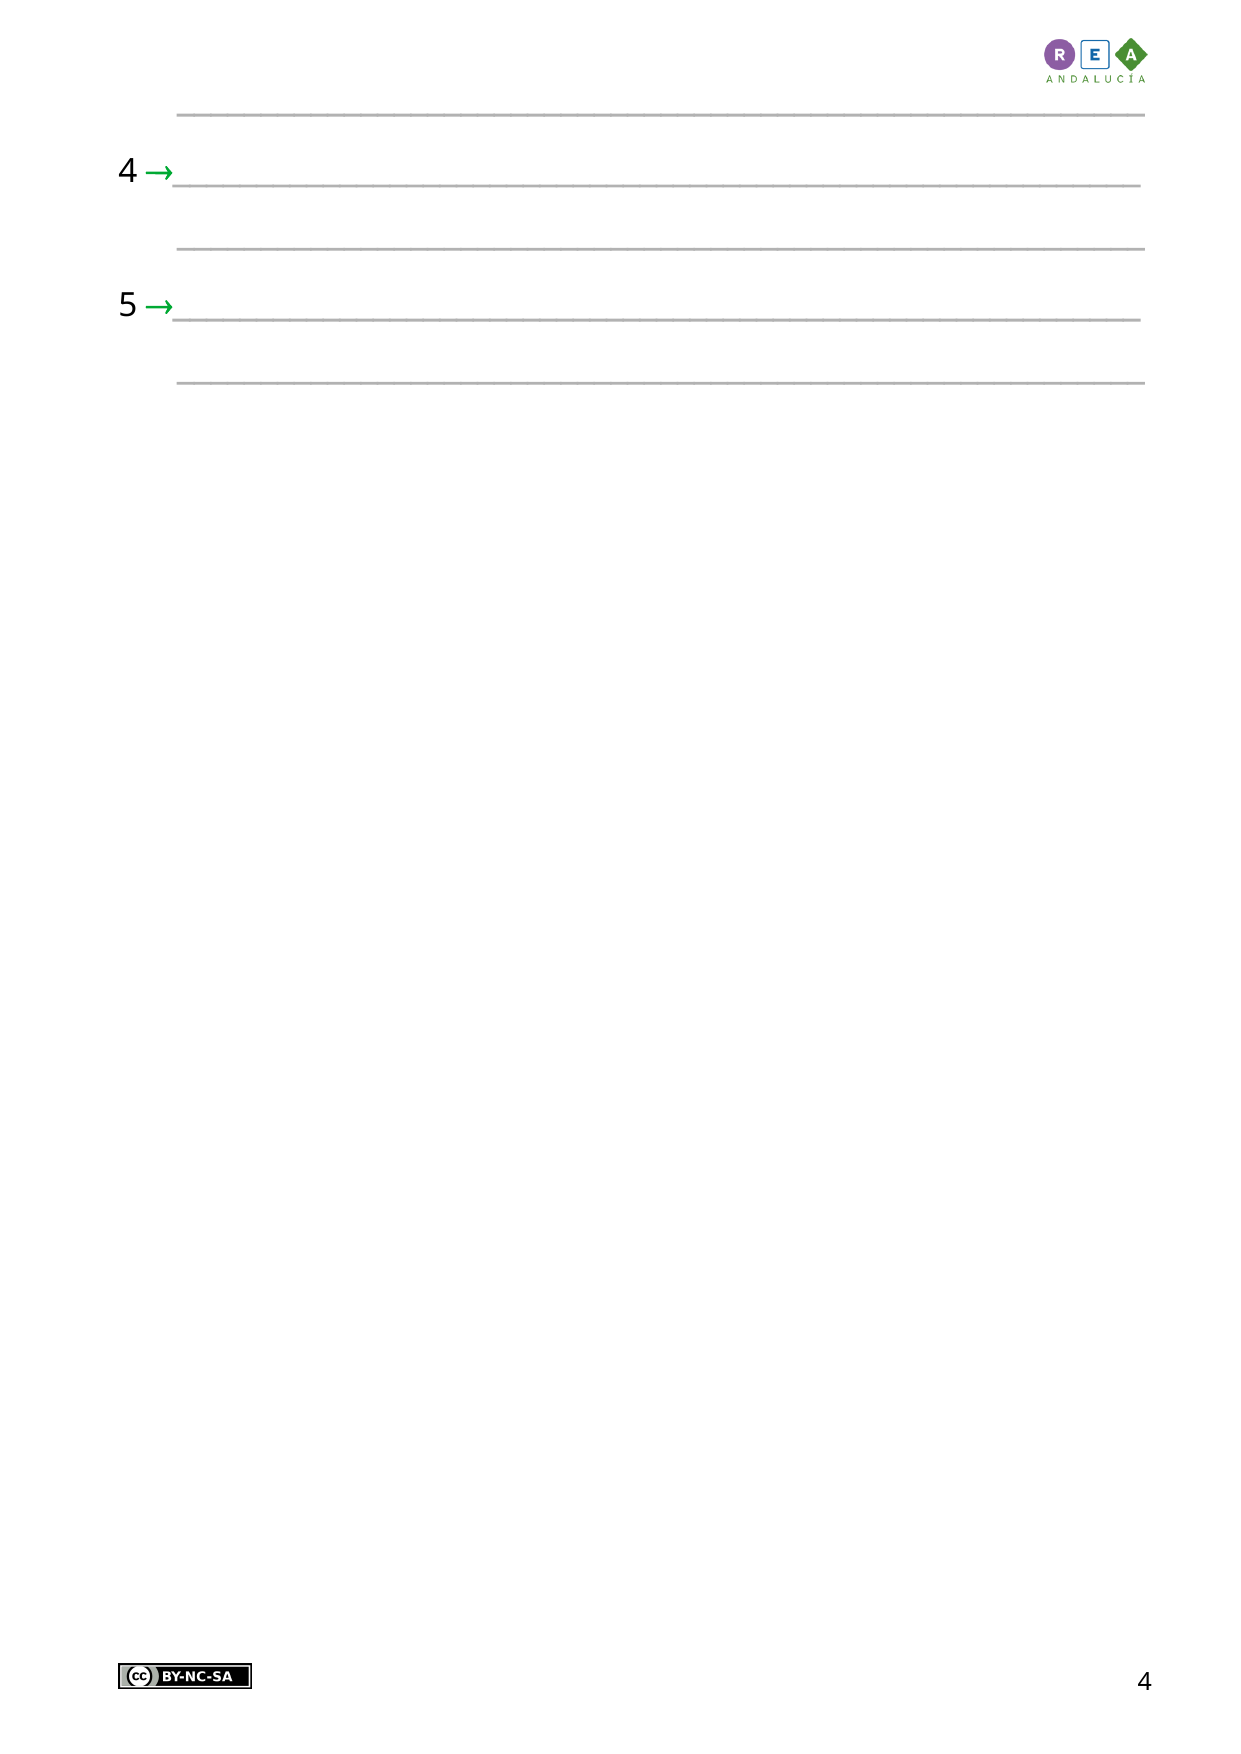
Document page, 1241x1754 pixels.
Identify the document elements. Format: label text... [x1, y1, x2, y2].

text __________________________________________________________ [177, 88, 1152, 119]
text 5 __________________________________________________________ [118, 281, 1152, 326]
text 4 __________________________________________________________ [118, 147, 1152, 192]
text __________________________________________________________ [177, 223, 1152, 253]
text __________________________________________________________ [177, 357, 1152, 465]
picture [118, 1663, 536, 1698]
picture [1039, 33, 1152, 88]
